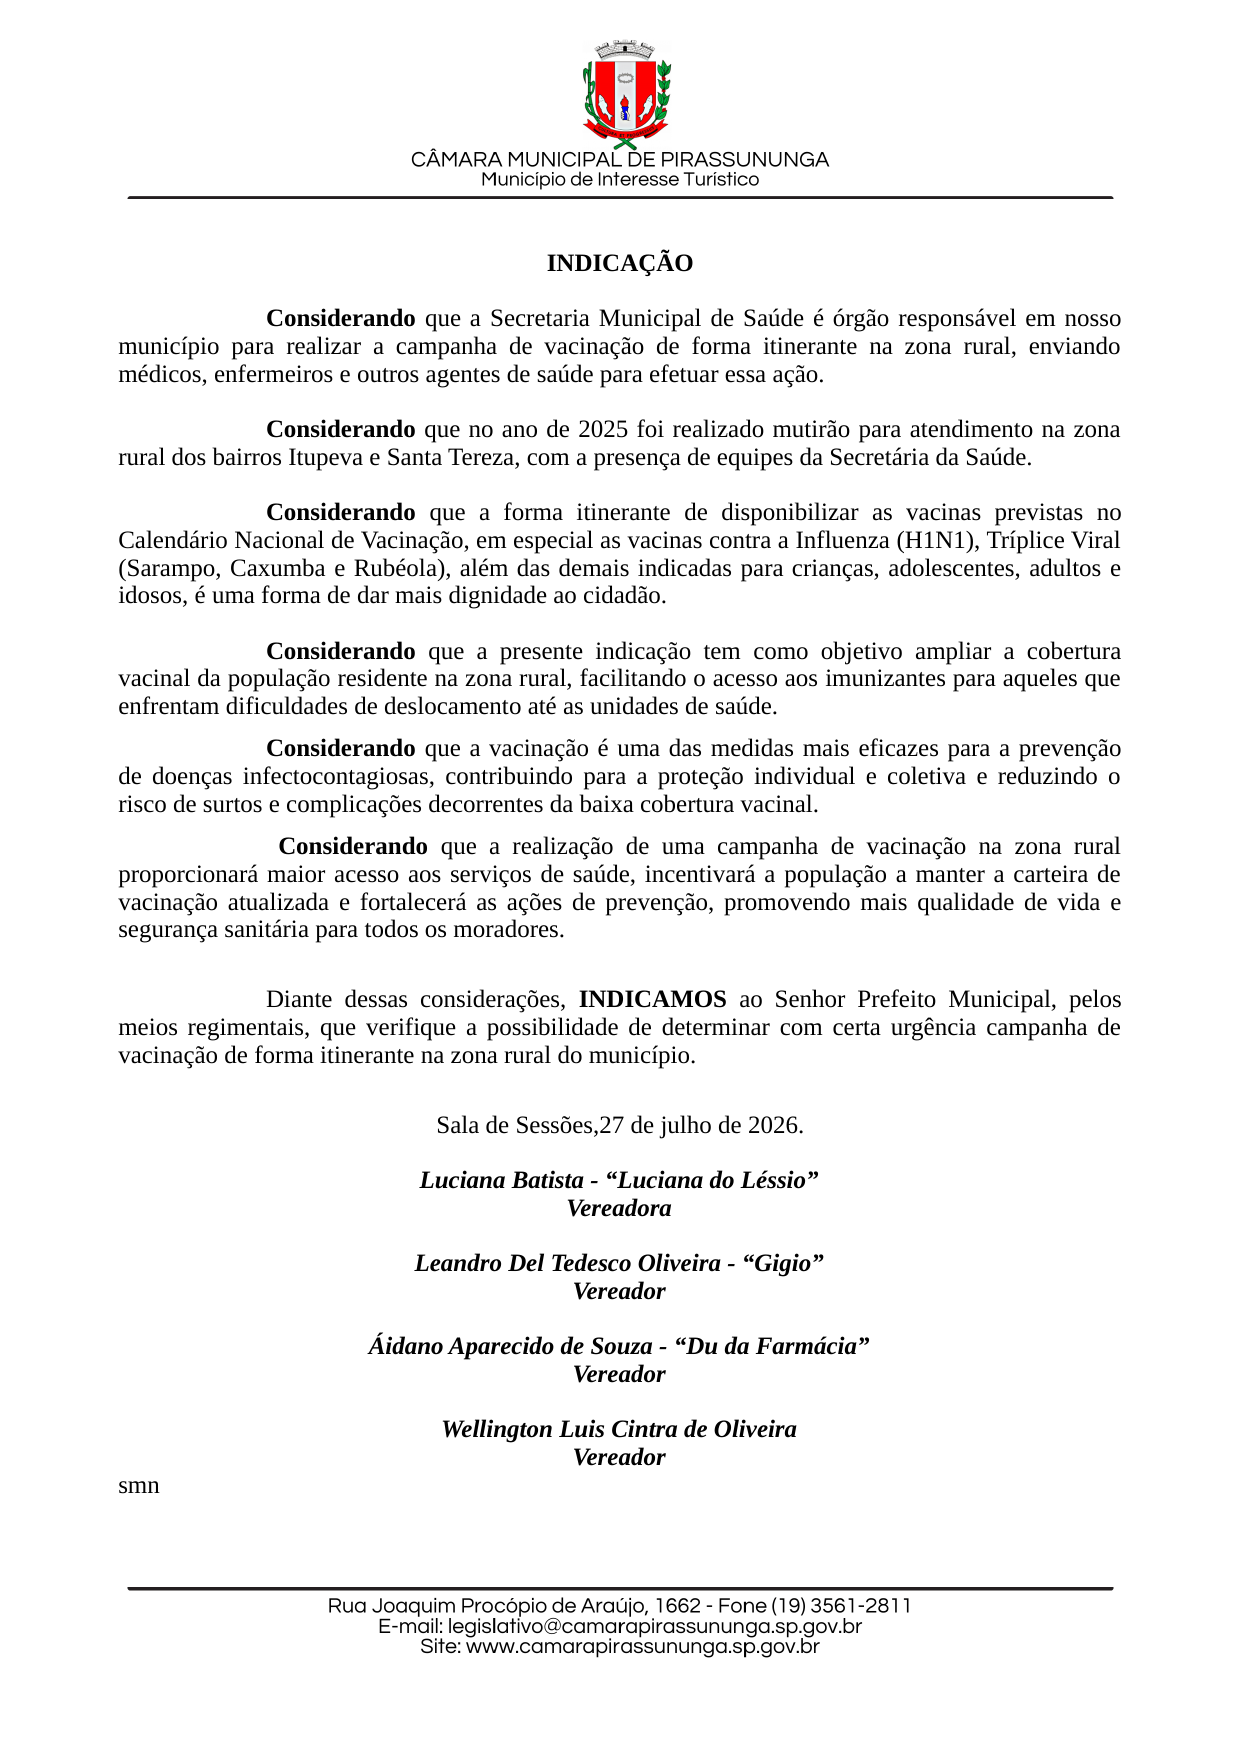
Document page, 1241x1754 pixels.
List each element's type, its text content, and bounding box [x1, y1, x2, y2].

picture [118, 1587, 1122, 1754]
text Sala de Sessões,27 de julho de 2026. [118, 1111, 1122, 1138]
text Considerando que a Secretaria Municipal de Saúde é órgão responsável em nosso município para realizar a campanha de vacinação de forma itinerante na zona rural, enviando médicos, enfermeiros e outros agentes de saúde para efetuar essa ação. [118, 304, 1122, 387]
text Considerando que no ano de 2025 foi realizado mutirão para atendimento na zona rural dos bairros Itupeva e Santa Tereza, com a presença de equipes da Secretária da Saúde. [118, 415, 1122, 471]
text Leandro Del Tedesco Oliveira - “Gigio” [118, 1249, 1122, 1277]
text Considerando que a vacinação é uma das medidas mais eficazes para a prevenção de doenças infectocontagiosas, contribuindo para a proteção individual e coletiva e reduzindo o risco de surtos e complicações decorrentes da baixa cobertura vacinal. [118, 734, 1122, 818]
text Vereador [118, 1443, 1122, 1471]
text Luciana Batista - “Luciana do Léssio” [118, 1166, 1122, 1194]
text Diante dessas considerações, INDICAMOS ao Senhor Prefeito Municipal, pelos meios regimentais, que verifique a possibilidade de determinar com certa urgência campanha de vacinação de forma itinerante na zona rural do município. [118, 985, 1122, 1068]
text Áidano Aparecido de Souza - “Du da Farmácia” [118, 1332, 1122, 1360]
text Wellington Luis Cintra de Oliveira [118, 1416, 1122, 1443]
text Considerando que a forma itinerante de disponibilizar as vacinas previstas no Calendário Nacional de Vacinação, em especial as vacinas contra a Influenza (H1N1), Tríplice Viral (Sarampo, Caxumba e Rubéola), além das demais indicadas para crianças, adolescentes, adultos e idosos, é uma forma de dar mais dignidade ao cidadão. [118, 498, 1122, 609]
picture [118, 32, 1122, 199]
text INDICAÇÃO [118, 249, 1122, 277]
text Vereadora [118, 1194, 1122, 1222]
text Vereador [118, 1360, 1122, 1388]
text Considerando que a presente indicação tem como objetivo ampliar a cobertura vacinal da população residente na zona rural, facilitando o acesso aos imunizantes para aqueles que enfrentam dificuldades de deslocamento até as unidades de saúde. [118, 637, 1122, 720]
text Vereador [118, 1277, 1122, 1305]
text Considerando que a realização de uma campanha de vacinação na zona rural proporcionará maior acesso aos serviços de saúde, incentivará a população a manter a carteira de vacinação atualizada e fortalecerá as ações de prevenção, promovendo mais qualidade de vida e segurança sanitária para todos os moradores. [118, 832, 1122, 943]
text smn [118, 1471, 1122, 1499]
